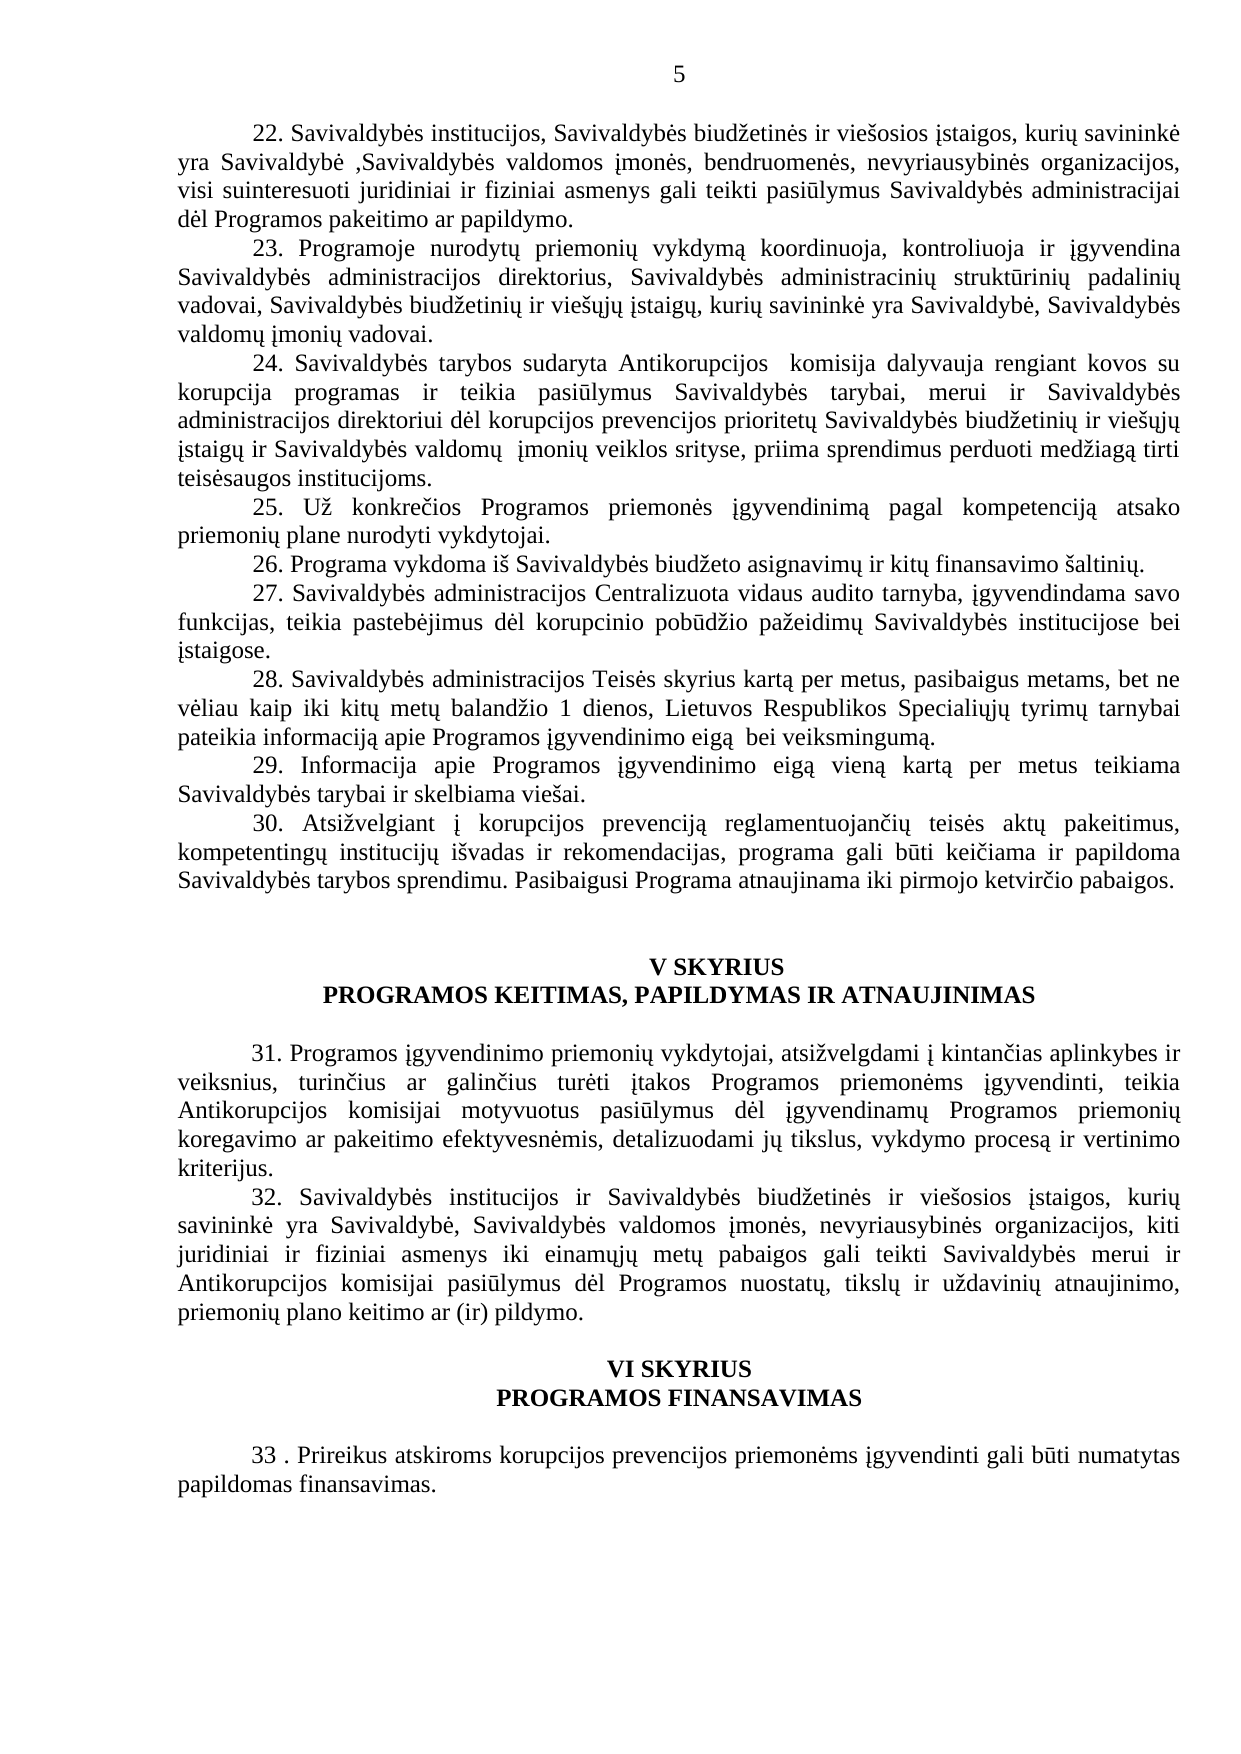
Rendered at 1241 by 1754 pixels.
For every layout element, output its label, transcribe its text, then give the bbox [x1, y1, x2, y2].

text 29. Informacija apie Programos įgyvendinimo eigą vieną kartą per metus teikiama Savivaldybės tarybai ir skelbiama viešai. [177, 751, 1181, 808]
text PROGRAMOS FINANSAVIMAS [177, 1383, 1181, 1412]
text 26. Programa vykdoma iš Savivaldybės biudžeto asignavimų ir kitų finansavimo šaltinių. [177, 549, 1181, 578]
text 22. Savivaldybės institucijos, Savivaldybės biudžetinės ir viešosios įstaigos, kurių savininkė yra Savivaldybė ,Savivaldybės valdomos įmonės, bendruomenės, nevyriausybinės organizacijos, visi suinteresuoti juridiniai ir fiziniai asmenys gali teikti pasiūlymus Savivaldybės administracijai dėl Programos pakeitimo ar papildymo. [177, 118, 1181, 233]
subtitle 32. Savivaldybės institucijos ir Savivaldybės biudžetinės ir viešosios įstaigos, kurių savininkė yra Savivaldybė, Savivaldybės valdomos įmonės, nevyriausybinės organizacijos, kiti juridiniai ir fiziniai asmenys iki einamųjų metų pabaigos gali teikti Savivaldybės merui ir Antikorupcijos komisijai pasiūlymus dėl Programos nuostatų, tikslų ir uždavinių atnaujinimo, priemonių plano keitimo ar (ir) pildymo. [177, 1182, 1181, 1326]
subtitle 31. Programos įgyvendinimo priemonių vykdytojai, atsižvelgdami į kintančias aplinkybes ir veiksnius, turinčius ar galinčius turėti įtakos Programos priemonėms įgyvendinti, teikia Antikorupcijos komisijai motyvuotus pasiūlymus dėl įgyvendinamų Programos priemonių koregavimo ar pakeitimo efektyvesnėmis, detalizuodami jų tikslus, vykdymo procesą ir vertinimo kriterijus. [177, 1038, 1181, 1182]
text 28. Savivaldybės administracijos Teisės skyrius kartą per metus, pasibaigus metams, bet ne vėliau kaip iki kitų metų balandžio 1 dienos, Lietuvos Respublikos Specialiųjų tyrimų tarnybai pateikia informaciją apie Programos įgyvendinimo eigą bei veiksmingumą. [177, 664, 1181, 751]
text V SKYRIUS [177, 952, 1181, 981]
text 23. Programoje nurodytų priemonių vykdymą koordinuoja, kontroliuoja ir įgyvendina Savivaldybės administracijos direktorius, Savivaldybės administracinių struktūrinių padalinių vadovai, Savivaldybės biudžetinių ir viešųjų įstaigų, kurių savininkė yra Savivaldybė, Savivaldybės valdomų įmonių vadovai. [177, 233, 1181, 348]
text 30. Atsižvelgiant į korupcijos prevenciją reglamentuojančių teisės aktų pakeitimus, kompetentingų institucijų išvadas ir rekomendacijas, programa gali būti keičiama ir papildoma Savivaldybės tarybos sprendimu. Pasibaigusi Programa atnaujinama iki pirmojo ketvirčio pabaigos. [177, 808, 1181, 894]
text 25. Už konkrečios Programos priemonės įgyvendinimą pagal kompetenciją atsako priemonių plane nurodyti vykdytojai. [177, 492, 1181, 549]
text 27. Savivaldybės administracijos Centralizuota vidaus audito tarnyba, įgyvendindama savo funkcijas, teikia pastebėjimus dėl korupcinio pobūdžio pažeidimų Savivaldybės institucijose bei įstaigose. [177, 578, 1181, 664]
subtitle VI SKYRIUS [177, 1354, 1181, 1383]
text 24. Savivaldybės tarybos sudaryta Antikorupcijos komisija dalyvauja rengiant kovos su korupcija programas ir teikia pasiūlymus Savivaldybės tarybai, merui ir Savivaldybės administracijos direktoriui dėl korupcijos prevencijos prioritetų Savivaldybės biudžetinių ir viešųjų įstaigų ir Savivaldybės valdomų įmonių veiklos srityse, priima sprendimus perduoti medžiagą tirti teisėsaugos institucijoms. [177, 348, 1181, 492]
subtitle PROGRAMOS KEITIMAS, PAPILDYMAS IR ATNAUJINIMAS [177, 981, 1181, 1009]
text 33 . Prireikus atskiroms korupcijos prevencijos priemonėms įgyvendinti gali būti numatytas papildomas finansavimas. [177, 1441, 1181, 1498]
